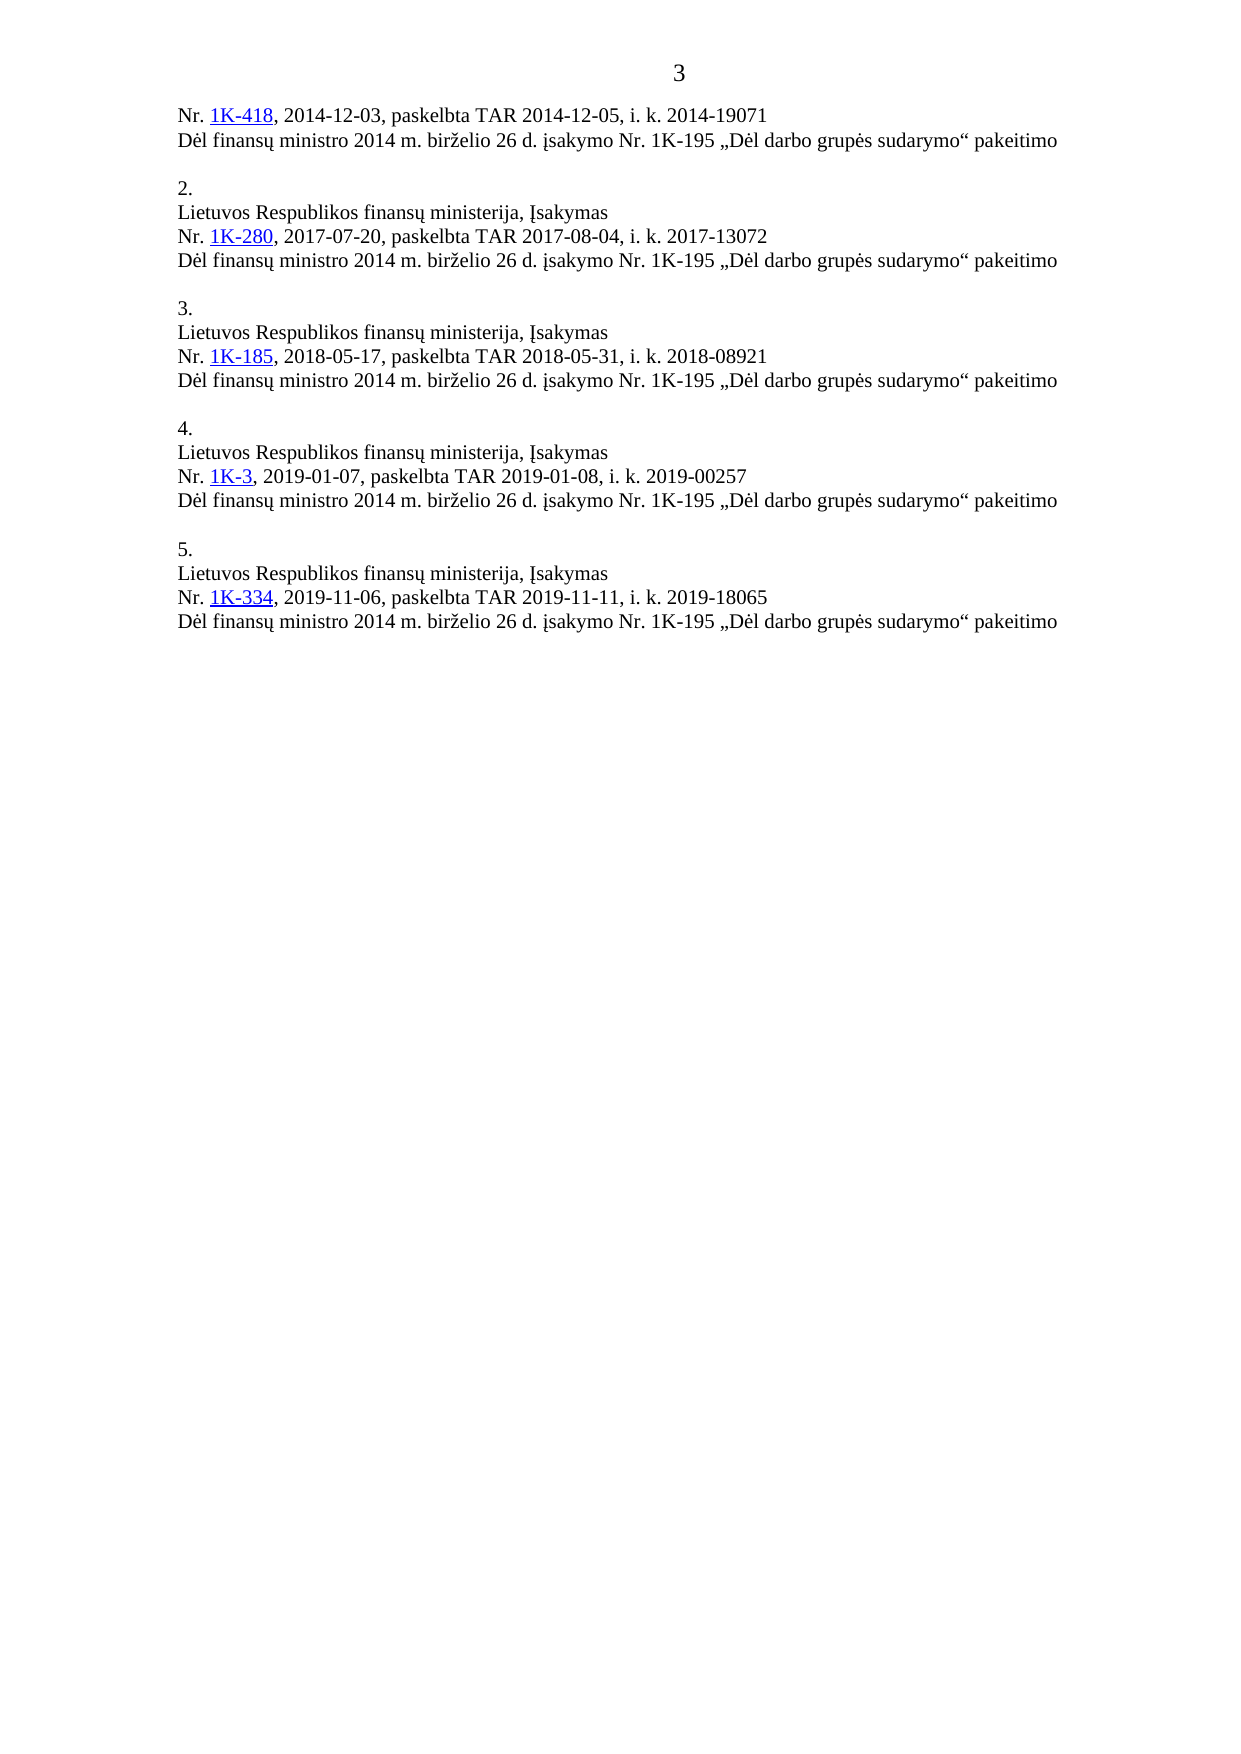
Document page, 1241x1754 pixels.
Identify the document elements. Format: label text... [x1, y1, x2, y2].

text Lietuvos Respublikos finansų ministerija, Įsakymas [177, 320, 1181, 344]
text Dėl finansų ministro 2014 m. birželio 26 d. įsakymo Nr. 1K-195 „Dėl darbo grupės sudarymo“ pakeitimo [177, 127, 1181, 152]
text Nr. 1K-3, 2019-01-07, paskelbta TAR 2019-01-08, i. k. 2019-00257 [177, 464, 1181, 488]
text Dėl finansų ministro 2014 m. birželio 26 d. įsakymo Nr. 1K-195 „Dėl darbo grupės sudarymo“ pakeitimo [177, 248, 1181, 272]
text Dėl finansų ministro 2014 m. birželio 26 d. įsakymo Nr. 1K-195 „Dėl darbo grupės sudarymo“ pakeitimo [177, 609, 1181, 633]
text Nr. 1K-185, 2018-05-17, paskelbta TAR 2018-05-31, i. k. 2018-08921 [177, 344, 1181, 368]
text 2. [177, 176, 1181, 200]
text 3. [177, 296, 1181, 320]
text Lietuvos Respublikos finansų ministerija, Įsakymas [177, 200, 1181, 224]
text Nr. 1K-418, 2014-12-03, paskelbta TAR 2014-12-05, i. k. 2014-19071 [177, 103, 1181, 127]
text Nr. 1K-280, 2017-07-20, paskelbta TAR 2017-08-04, i. k. 2017-13072 [177, 224, 1181, 248]
text 4. [177, 416, 1181, 440]
text Dėl finansų ministro 2014 m. birželio 26 d. įsakymo Nr. 1K-195 „Dėl darbo grupės sudarymo“ pakeitimo [177, 488, 1181, 512]
text 5. [177, 537, 1181, 561]
text Dėl finansų ministro 2014 m. birželio 26 d. įsakymo Nr. 1K-195 „Dėl darbo grupės sudarymo“ pakeitimo [177, 368, 1181, 392]
text Nr. 1K-334, 2019-11-06, paskelbta TAR 2019-11-11, i. k. 2019-18065 [177, 585, 1181, 609]
text Lietuvos Respublikos finansų ministerija, Įsakymas [177, 561, 1181, 585]
text Lietuvos Respublikos finansų ministerija, Įsakymas [177, 440, 1181, 464]
